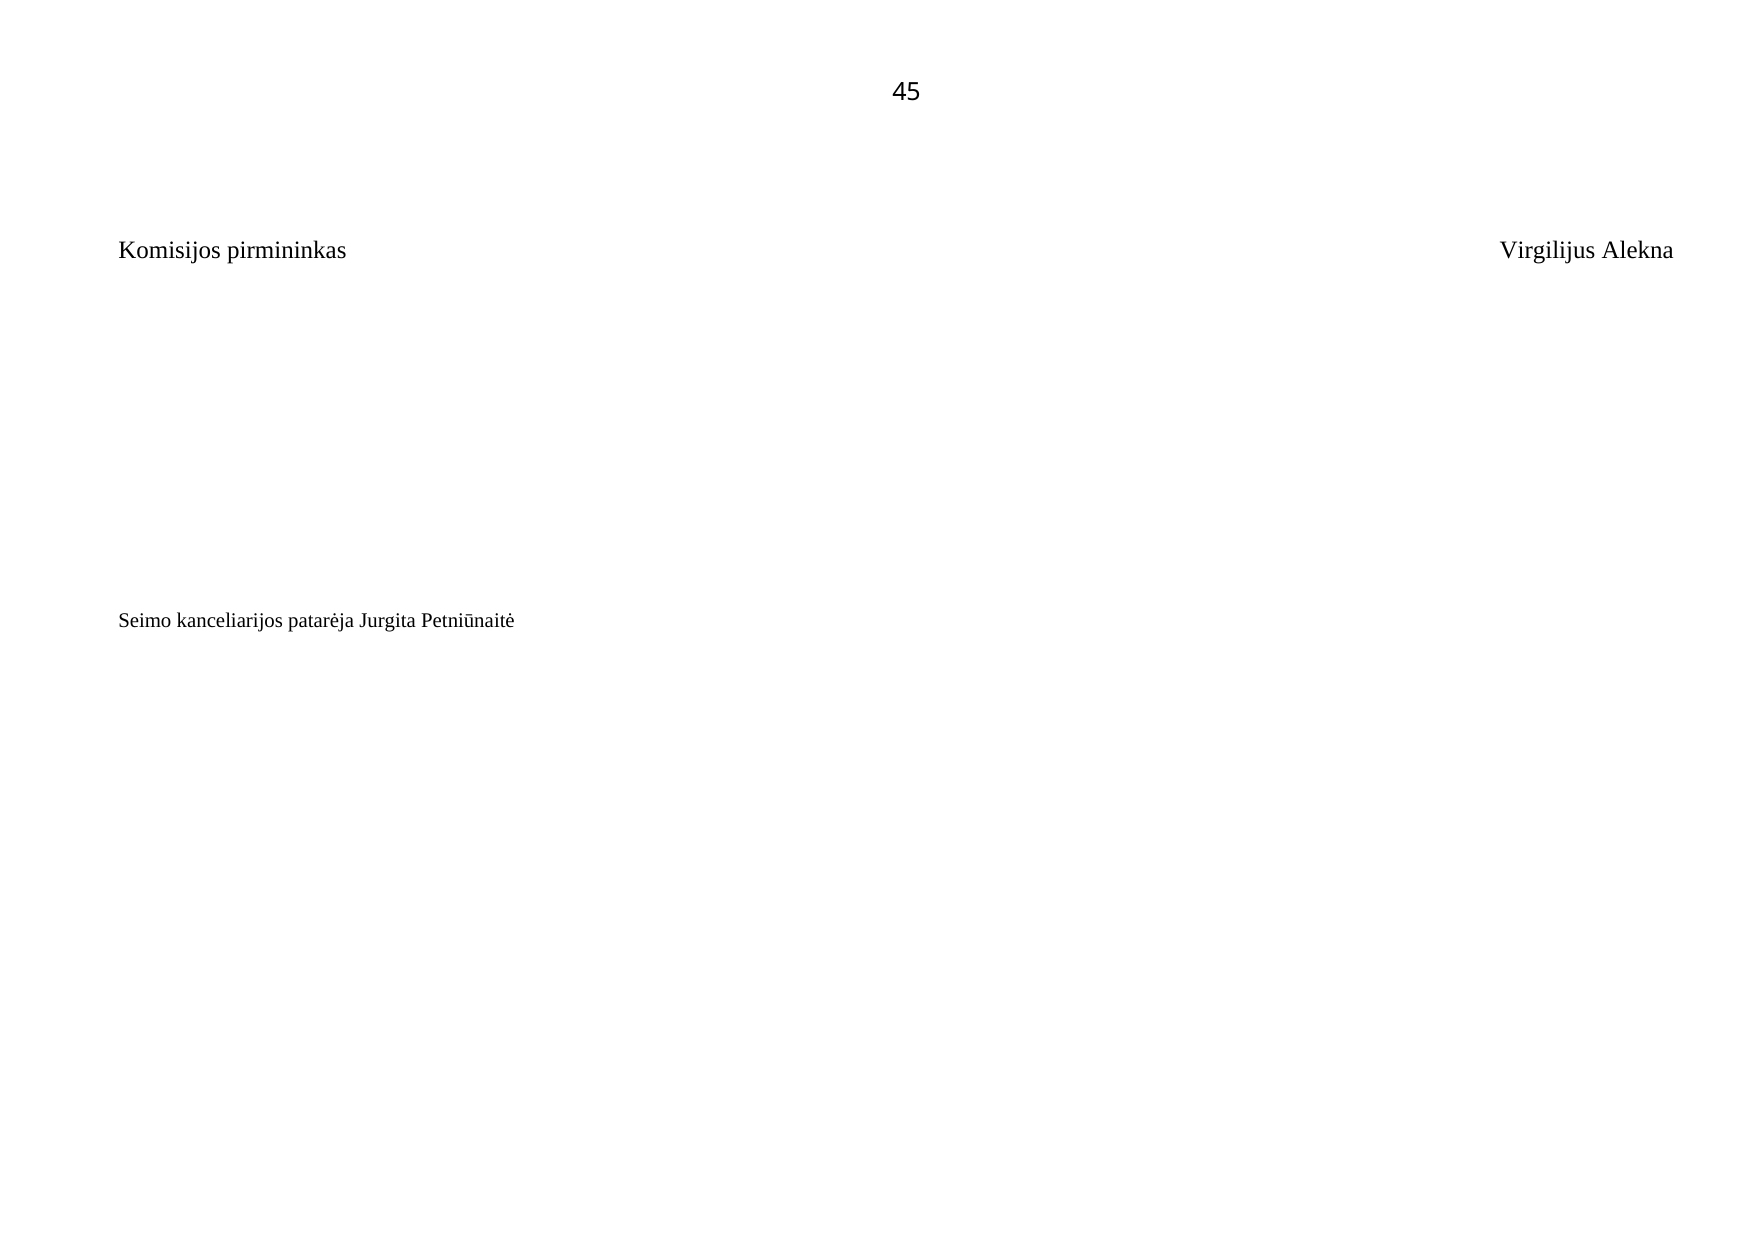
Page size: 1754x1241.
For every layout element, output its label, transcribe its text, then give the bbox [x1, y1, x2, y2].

text Komisijos pirmininkas Virgilijus Alekna [118, 235, 1695, 263]
text Seimo kanceliarijos patarėja Jurgita Petniūnaitė [118, 608, 1695, 632]
